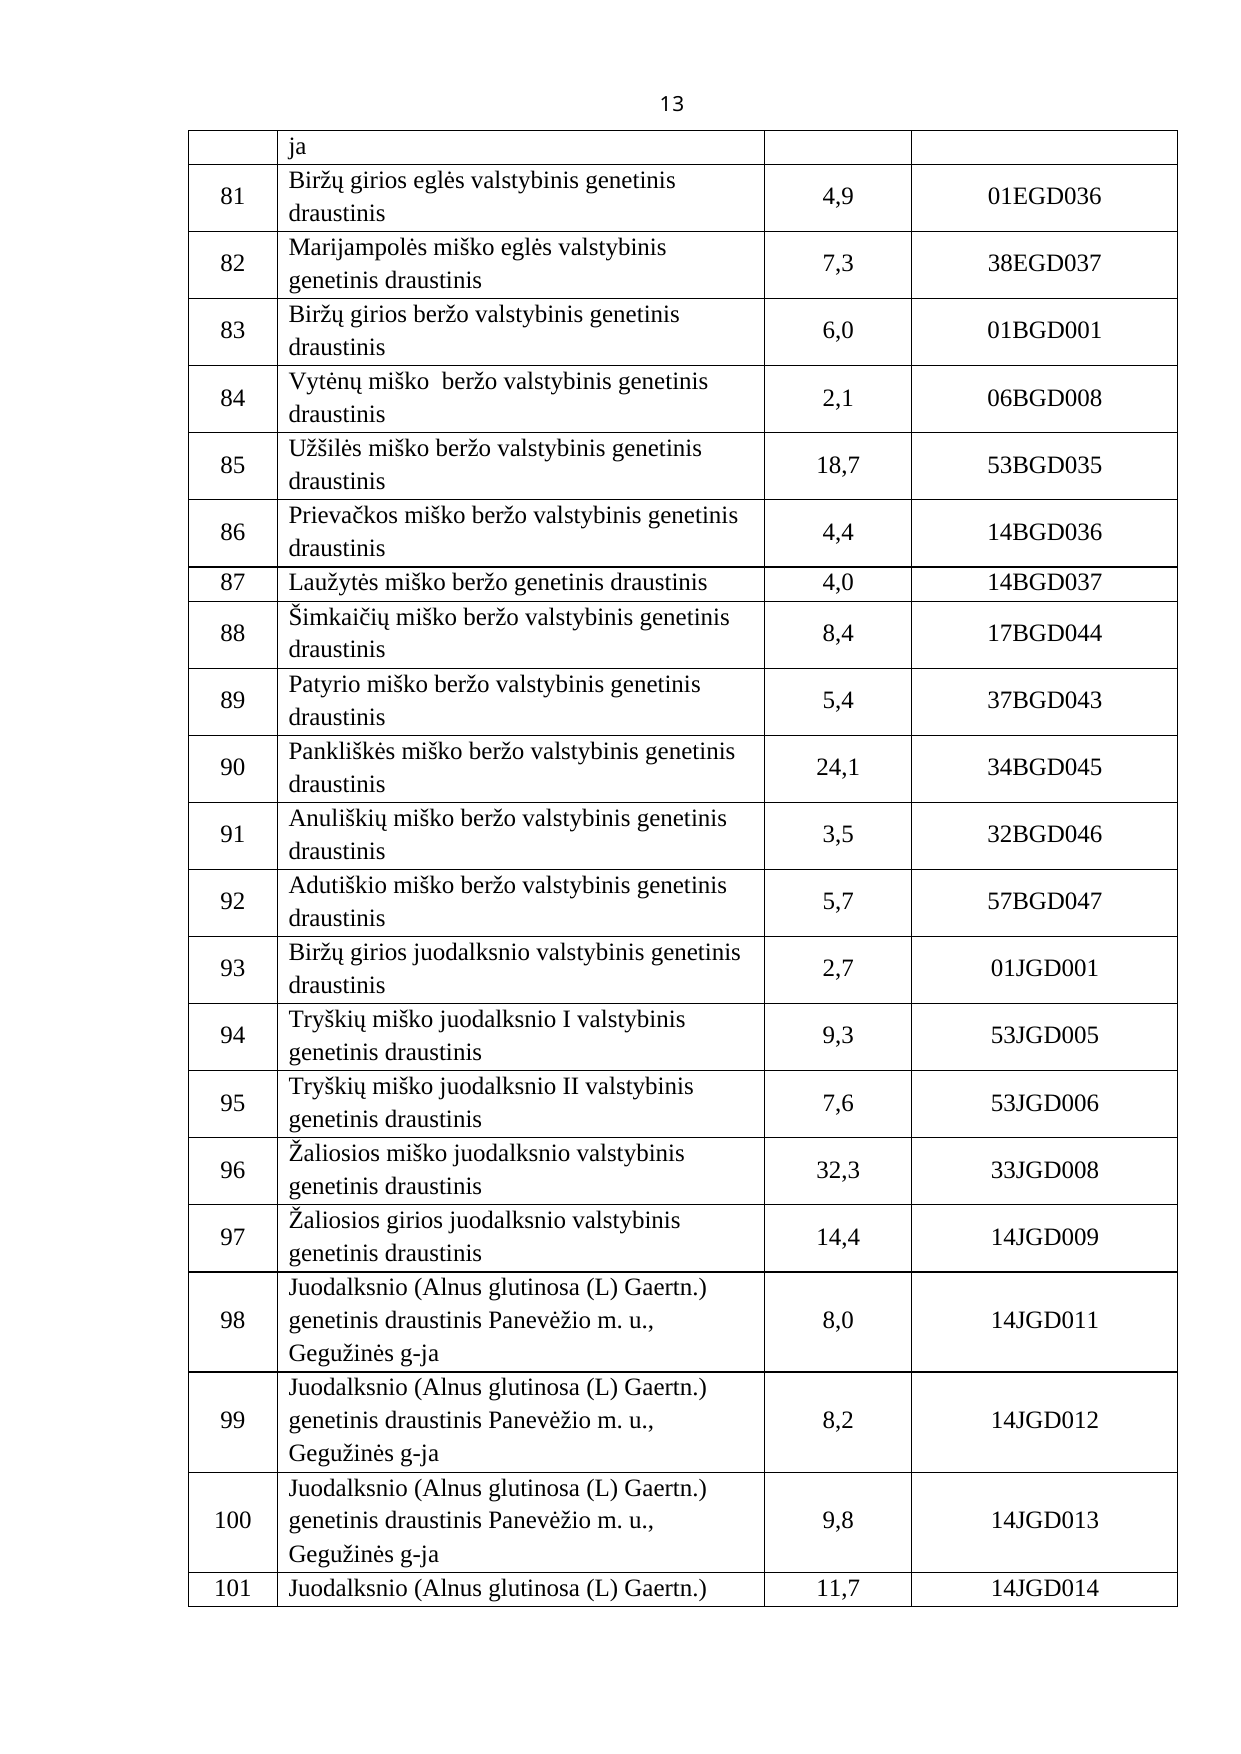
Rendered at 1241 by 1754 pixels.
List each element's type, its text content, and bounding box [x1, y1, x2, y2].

table_cell 24,1 [765, 736, 911, 802]
table_cell 86 [189, 500, 277, 566]
table_cell [912, 131, 1177, 164]
table_cell ja [278, 131, 764, 164]
table_cell 8,0 [765, 1273, 911, 1371]
table_cell Juodalksnio (Alnus glutinosa (L) Gaertn.) genetinis draustinis Panevėžio m. u., Gegužinės g-ja [278, 1273, 764, 1371]
table_cell 83 [189, 299, 277, 365]
table_cell 91 [189, 803, 277, 869]
table_cell 7,3 [765, 232, 911, 298]
table_cell 14JGD013 [912, 1473, 1177, 1572]
table_cell 32,3 [765, 1138, 911, 1204]
table_cell 8,4 [765, 602, 911, 668]
table_cell 14JGD009 [912, 1205, 1177, 1271]
table_cell Užšilės miško beržo valstybinis genetinis draustinis [278, 433, 764, 499]
table_cell 9,3 [765, 1004, 911, 1070]
table_cell 82 [189, 232, 277, 298]
table_cell 88 [189, 602, 277, 668]
table_cell 8,2 [765, 1373, 911, 1472]
table_cell 2,1 [765, 366, 911, 432]
table_cell 100 [189, 1473, 277, 1572]
table_cell 37BGD043 [912, 669, 1177, 735]
table_cell Biržų girios beržo valstybinis genetinis draustinis [278, 299, 764, 365]
table_cell Adutiškio miško beržo valstybinis genetinis draustinis [278, 870, 764, 936]
table_cell 4,9 [765, 165, 911, 231]
table_cell Tryškių miško juodalksnio II valstybinis genetinis draustinis [278, 1071, 764, 1137]
table_cell 3,5 [765, 803, 911, 869]
table_cell Žaliosios miško juodalksnio valstybinis genetinis draustinis [278, 1138, 764, 1204]
table_cell 01JGD001 [912, 937, 1177, 1003]
table_cell Žaliosios girios juodalksnio valstybinis genetinis draustinis [278, 1205, 764, 1271]
table_cell 32BGD046 [912, 803, 1177, 869]
table_cell Juodalksnio (Alnus glutinosa (L) Gaertn.) [278, 1573, 764, 1606]
table_cell Vytėnų miško beržo valstybinis genetinis draustinis [278, 366, 764, 432]
table_cell Prievačkos miško beržo valstybinis genetinis draustinis [278, 500, 764, 566]
table_cell Tryškių miško juodalksnio I valstybinis genetinis draustinis [278, 1004, 764, 1070]
table_cell 01EGD036 [912, 165, 1177, 231]
table_cell 34BGD045 [912, 736, 1177, 802]
table_cell 2,7 [765, 937, 911, 1003]
table_cell Šimkaičių miško beržo valstybinis genetinis draustinis [278, 602, 764, 668]
table_cell 14BGD037 [912, 568, 1177, 601]
table_cell 18,7 [765, 433, 911, 499]
table_cell Biržų girios juodalksnio valstybinis genetinis draustinis [278, 937, 764, 1003]
table_cell 06BGD008 [912, 366, 1177, 432]
table_cell 38EGD037 [912, 232, 1177, 298]
table_cell 96 [189, 1138, 277, 1204]
table_cell 6,0 [765, 299, 911, 365]
table_cell 4,0 [765, 568, 911, 601]
table_cell 85 [189, 433, 277, 499]
table_cell 53JGD005 [912, 1004, 1177, 1070]
table_cell 14JGD011 [912, 1273, 1177, 1371]
table_cell Juodalksnio (Alnus glutinosa (L) Gaertn.) genetinis draustinis Panevėžio m. u., Gegužinės g-ja [278, 1373, 764, 1472]
table_cell 94 [189, 1004, 277, 1070]
table_cell 7,6 [765, 1071, 911, 1137]
table_cell Anuliškių miško beržo valstybinis genetinis draustinis [278, 803, 764, 869]
table_cell 93 [189, 937, 277, 1003]
table_cell Patyrio miško beržo valstybinis genetinis draustinis [278, 669, 764, 735]
table_cell 97 [189, 1205, 277, 1271]
table_cell 4,4 [765, 500, 911, 566]
table_cell 87 [189, 568, 277, 601]
table_cell Pankliškės miško beržo valstybinis genetinis draustinis [278, 736, 764, 802]
table_cell 89 [189, 669, 277, 735]
table_cell 11,7 [765, 1573, 911, 1606]
table_cell [189, 131, 277, 164]
table_cell [765, 131, 911, 164]
table_cell 84 [189, 366, 277, 432]
table_cell Biržų girios eglės valstybinis genetinis draustinis [278, 165, 764, 231]
table_cell 95 [189, 1071, 277, 1137]
table_cell 14JGD012 [912, 1373, 1177, 1472]
table_cell 14BGD036 [912, 500, 1177, 566]
table_cell 33JGD008 [912, 1138, 1177, 1204]
table_cell Marijampolės miško eglės valstybinis genetinis draustinis [278, 232, 764, 298]
table_cell 53JGD006 [912, 1071, 1177, 1137]
table_cell 99 [189, 1373, 277, 1472]
table_cell Laužytės miško beržo genetinis draustinis [278, 568, 764, 601]
table_cell 81 [189, 165, 277, 231]
table_cell 98 [189, 1273, 277, 1371]
table_cell 17BGD044 [912, 602, 1177, 668]
table_cell 14JGD014 [912, 1573, 1177, 1606]
table_cell 5,4 [765, 669, 911, 735]
table_cell 14,4 [765, 1205, 911, 1271]
table_cell 5,7 [765, 870, 911, 936]
table_cell 53BGD035 [912, 433, 1177, 499]
table_cell Juodalksnio (Alnus glutinosa (L) Gaertn.) genetinis draustinis Panevėžio m. u., Gegužinės g-ja [278, 1473, 764, 1572]
table_cell 01BGD001 [912, 299, 1177, 365]
table_cell 9,8 [765, 1473, 911, 1572]
table_cell 101 [189, 1573, 277, 1606]
table_cell 90 [189, 736, 277, 802]
table_cell 92 [189, 870, 277, 936]
table_cell 57BGD047 [912, 870, 1177, 936]
